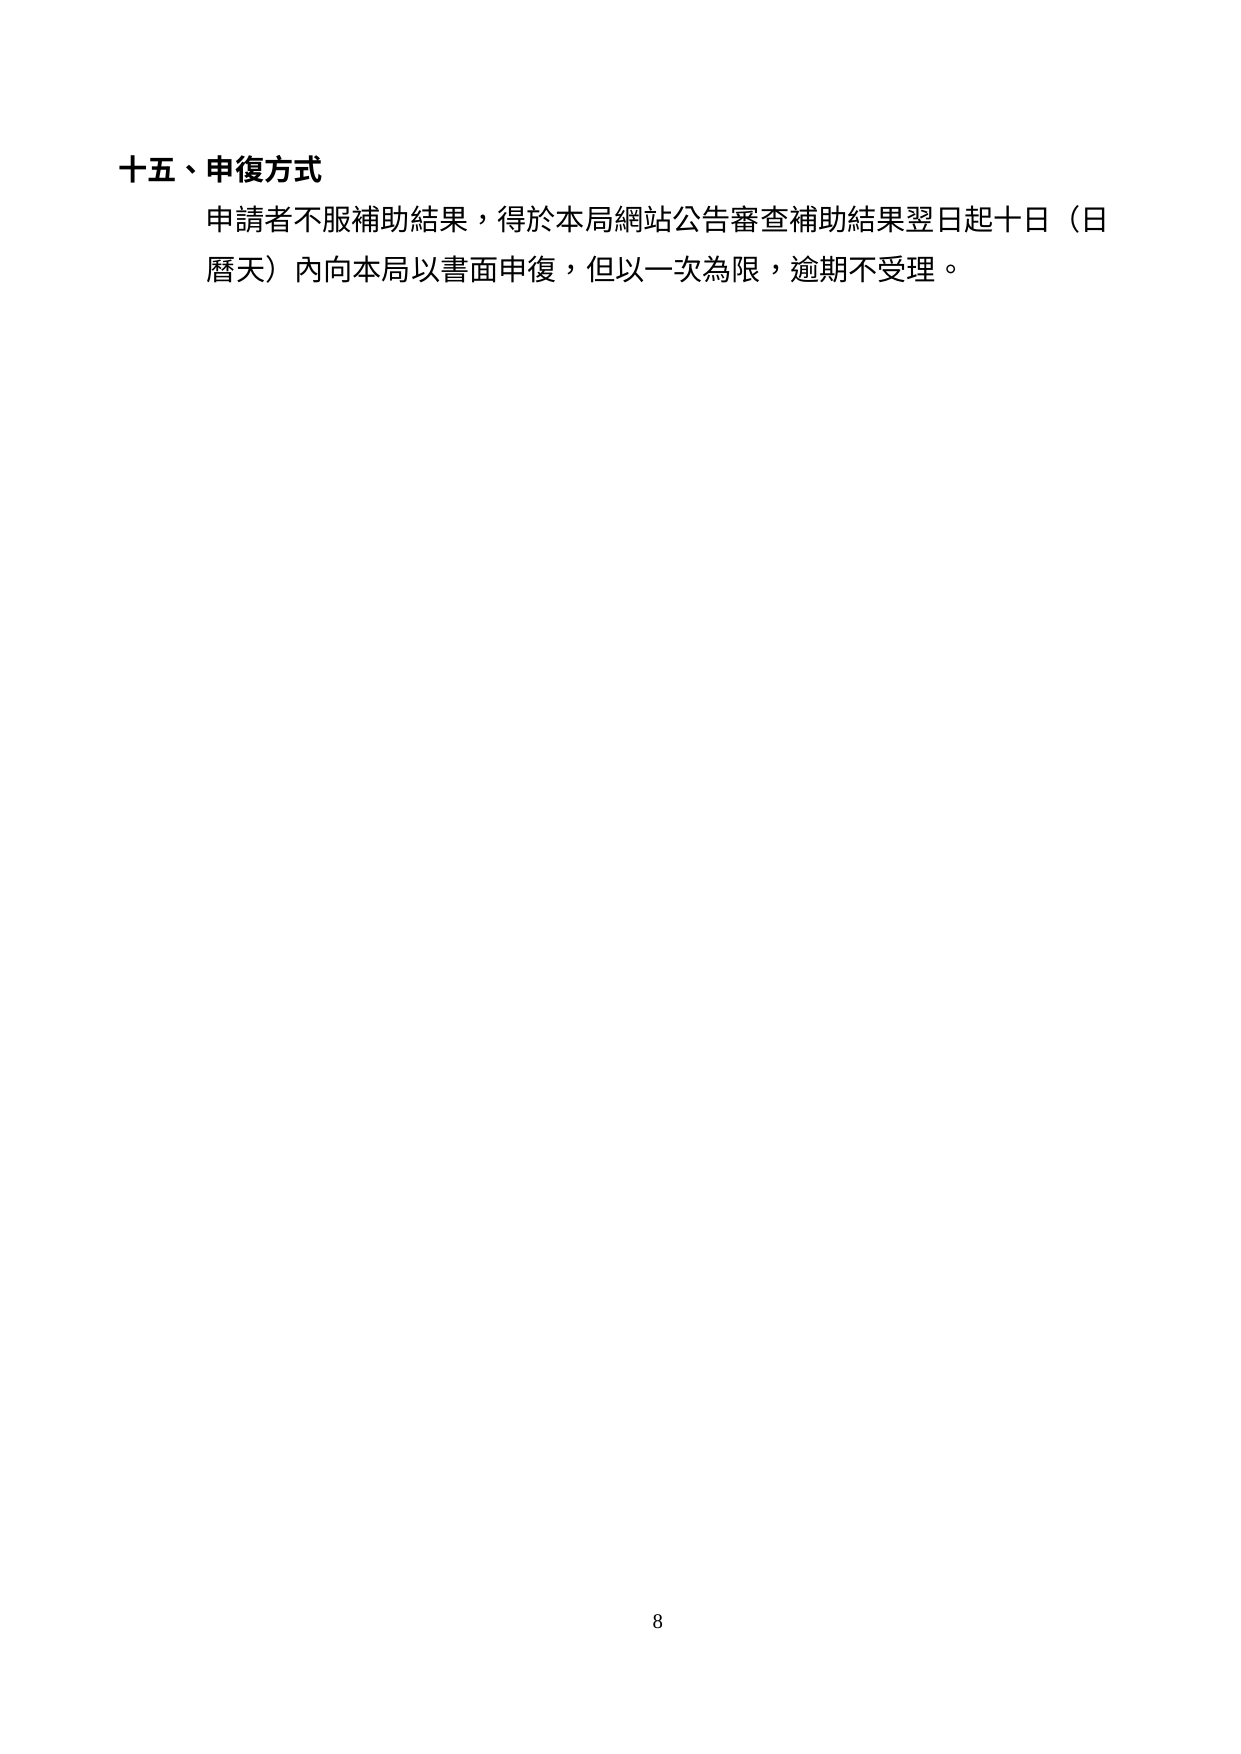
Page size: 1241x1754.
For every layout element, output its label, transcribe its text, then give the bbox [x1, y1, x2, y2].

text 申請者不服補助結果，得於本局網站公告審查補助結果翌日起十日（日曆天）內向本局以書面申復，但以一次為限，逾期不受理。 [118, 190, 1122, 290]
text 十五、申復方式 [118, 140, 1122, 190]
